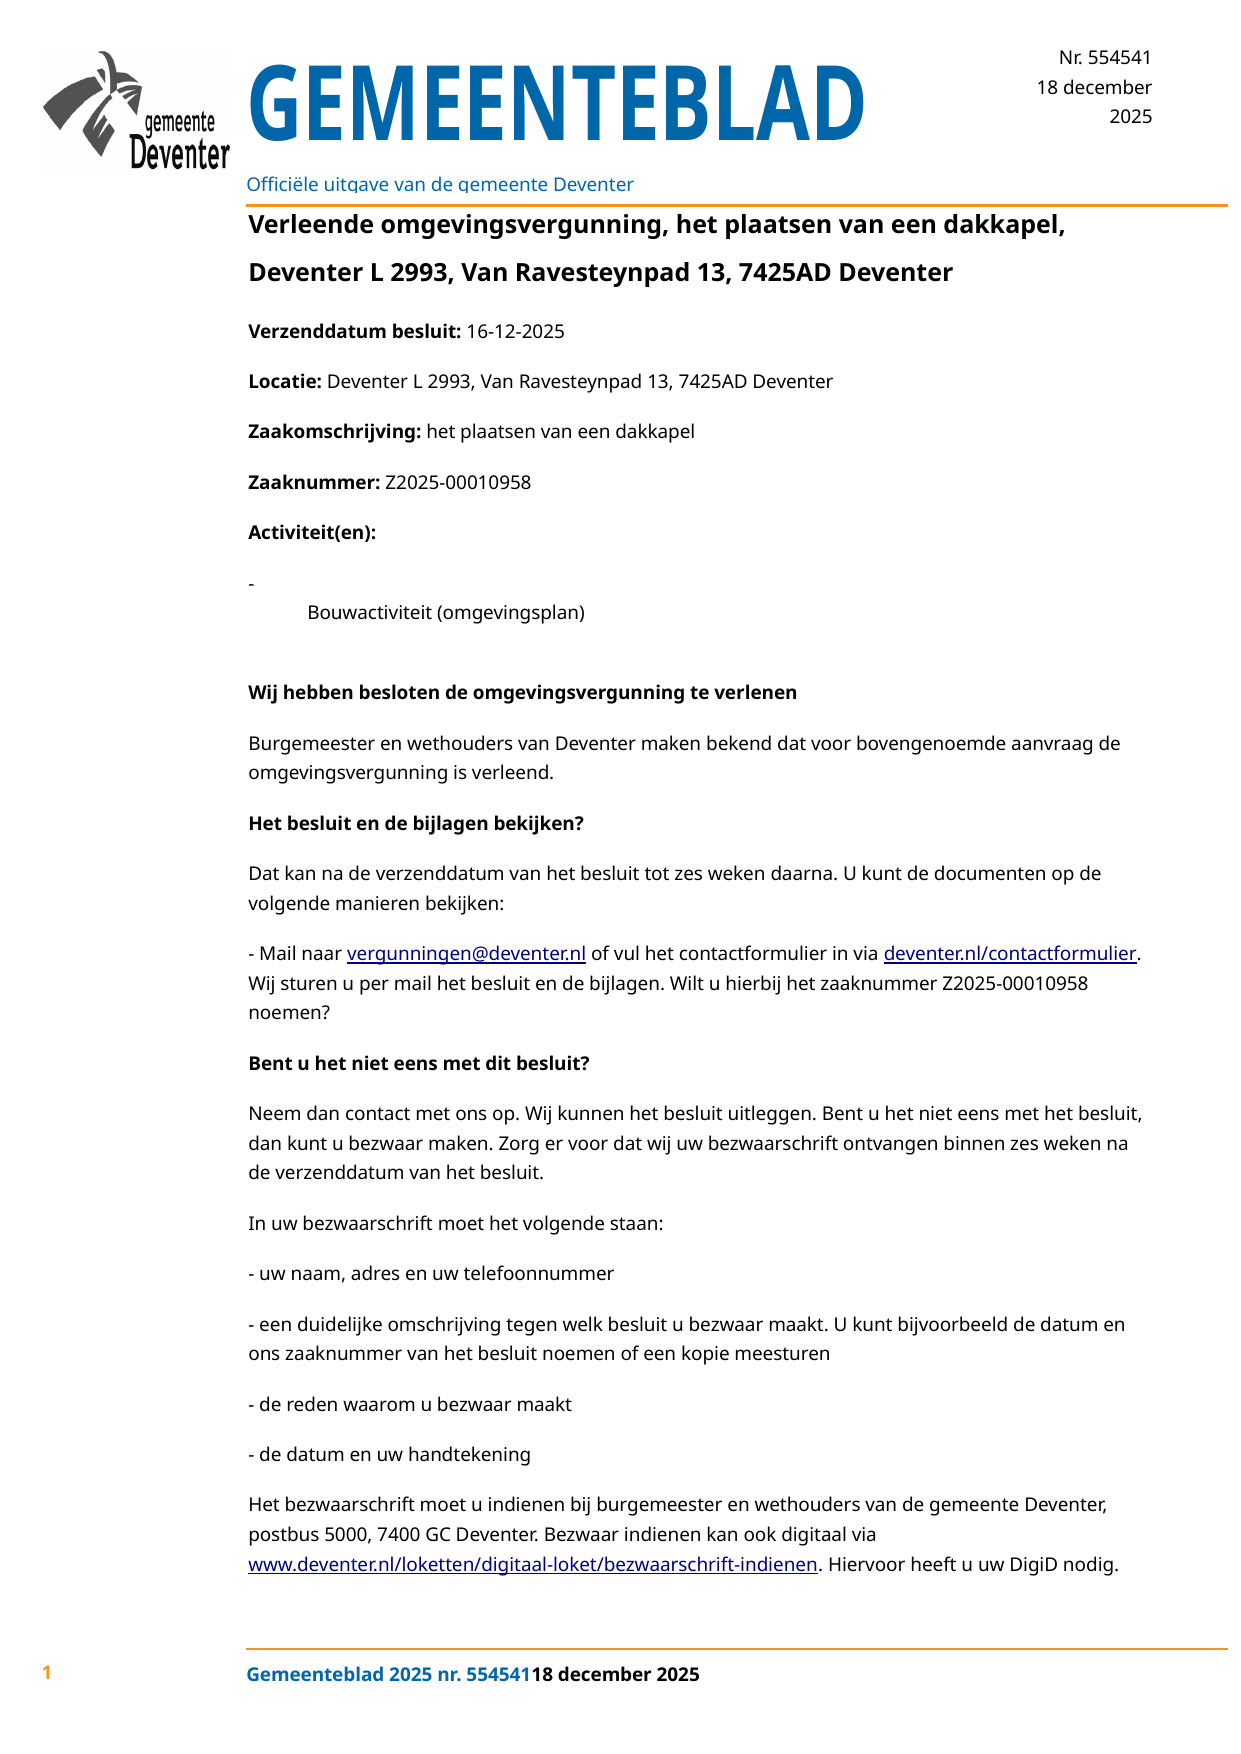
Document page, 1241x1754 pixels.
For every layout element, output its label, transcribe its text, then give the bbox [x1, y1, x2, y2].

text Zaaknummer: Z2025-00010958 [248, 469, 1152, 495]
picture [41, 47, 231, 172]
text - de reden waarom u bezwaar maakt [248, 1391, 1152, 1417]
text - de datum en uw handtekening [248, 1441, 1152, 1467]
text Het besluit en de bijlagen bekijken? [248, 810, 1152, 836]
list Bouwactiviteit (omgevingsplan) [248, 599, 1152, 625]
text Het bezwaarschrift moet u indienen bij burgemeester en wethouders van de gemeente Deventer, postbus 5000, 7400 GC Deventer. Bezwaar indienen kan ook digitaal via www.deventer.nl/loketten/digitaal-loket/bezwaarschrift-indienen. Hiervoor heeft u uw DigiD nodig. [248, 1492, 1152, 1577]
text In uw bezwaarschrift moet het volgende staan: [248, 1210, 1152, 1236]
text Burgemeester en wethouders van Deventer maken bekend dat voor bovengenoemde aanvraag de omgevingsvergunning is verleend. [248, 730, 1152, 785]
text - uw naam, adres en uw telefoonnummer [248, 1260, 1152, 1286]
text Locatie: Deventer L 2993, Van Ravesteynpad 13, 7425AD Deventer [248, 368, 1152, 394]
text Dat kan na de verzenddatum van het besluit tot zes weken daarna. U kunt de documenten op de volgende manieren bekijken: [248, 860, 1152, 916]
text Verleende omgevingsvergunning, het plaatsen van een dakkapel, Deventer L 2993, Van Ravesteynpad 13, 7425AD Deventer [248, 207, 1152, 288]
text Activiteit(en): [248, 519, 1152, 545]
text Zaakomschrijving: het plaatsen van een dakkapel [248, 419, 1152, 444]
text Wij hebben besloten de omgevingsvergunning te verlenen [248, 679, 1152, 705]
text - Mail naar vergunningen@deventer.nl of vul het contactformulier in via deventer.nl/contactformulier. Wij sturen u per mail het besluit en de bijlagen. Wilt u hierbij het zaaknummer Z2025-00010958 noemen? [248, 940, 1152, 1025]
text Verzenddatum besluit: 16-12-2025 [248, 318, 1152, 344]
text Neem dan contact met ons op. Wij kunnen het besluit uitleggen. Bent u het niet eens met het besluit, dan kunt u bezwaar maken. Zorg er voor dat wij uw bezwaarschrift ontvangen binnen zes weken na de verzenddatum van het besluit. [248, 1100, 1152, 1185]
text - een duidelijke omschrijving tegen welk besluit u bezwaar maakt. U kunt bijvoorbeeld de datum en ons zaaknummer van het besluit noemen of een kopie meesturen [248, 1311, 1152, 1366]
text Bent u het niet eens met dit besluit? [248, 1050, 1152, 1076]
